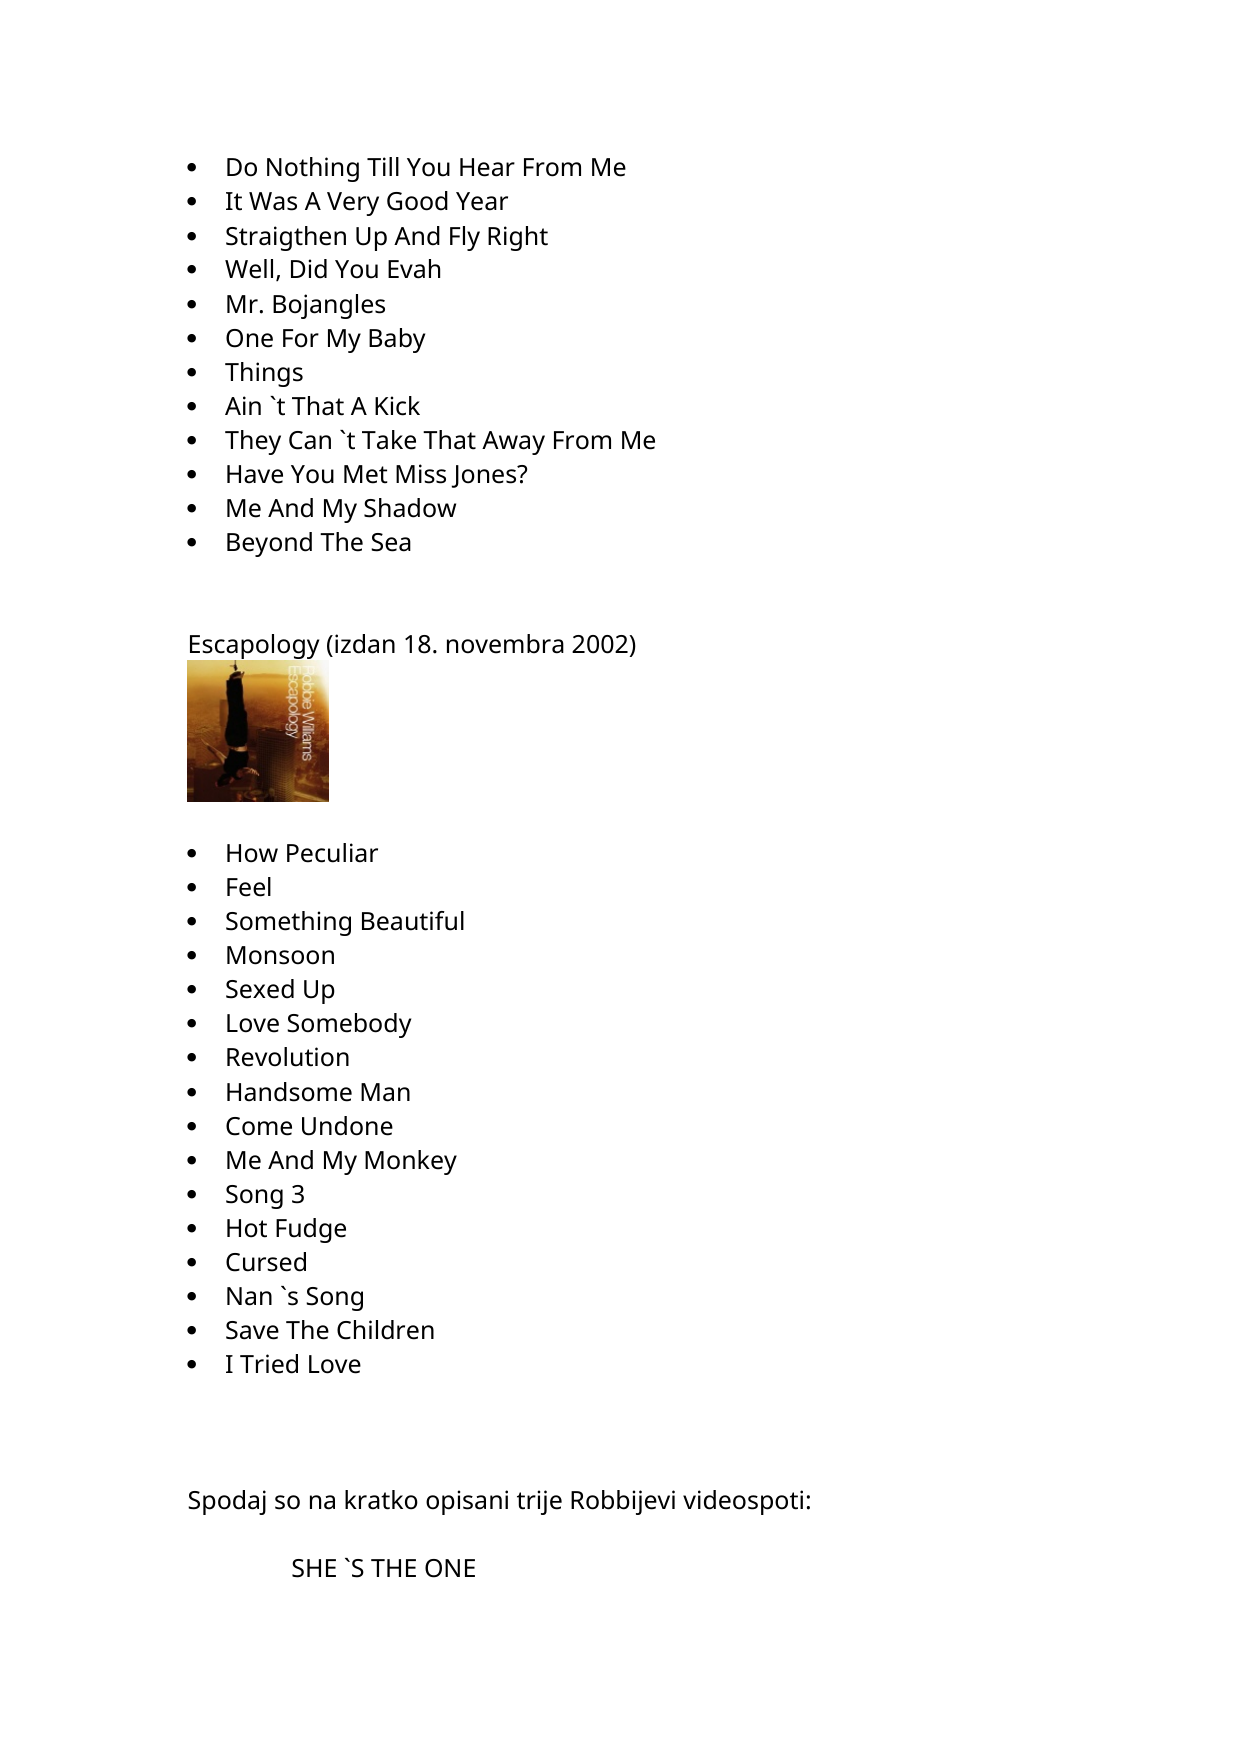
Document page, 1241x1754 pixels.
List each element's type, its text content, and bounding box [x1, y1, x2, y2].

list They Can `t Take That Away From Me [187, 422, 1053, 457]
list Ain `t That A Kick [187, 388, 1053, 422]
list I Tried Love [187, 1347, 1053, 1381]
list Handsome Man [187, 1074, 1053, 1108]
list Have You Met Miss Jones? [187, 457, 1053, 491]
list One For My Baby [187, 320, 1053, 354]
list Song 3 [187, 1176, 1053, 1210]
picture [187, 660, 329, 802]
text Spodaj so na kratko opisani trije Robbijevi videospoti: [187, 1483, 1053, 1517]
list Me And My Monkey [187, 1142, 1053, 1176]
list How Peculiar [187, 836, 1053, 870]
list Me And My Shadow [187, 491, 1053, 525]
list Save The Children [187, 1313, 1053, 1347]
list Well, Did You Evah [187, 252, 1053, 286]
list Monsoon [187, 938, 1053, 972]
list Sexed Up [187, 972, 1053, 1006]
list Beyond The Sea [187, 525, 1053, 559]
list Nan `s Song [187, 1278, 1053, 1313]
list Do Nothing Till You Hear From Me [187, 150, 1053, 184]
list Love Somebody [187, 1006, 1053, 1040]
list Hot Fudge [187, 1210, 1053, 1244]
list Feel [187, 870, 1053, 904]
list Straigthen Up And Fly Right [187, 218, 1053, 252]
list Come Undone [187, 1108, 1053, 1142]
text Escapology (izdan 18. novembra 2002) [187, 627, 1053, 661]
list It Was A Very Good Year [187, 184, 1053, 218]
text SHE `S THE ONE [187, 1551, 1053, 1585]
list Things [187, 354, 1053, 388]
list Something Beautiful [187, 904, 1053, 938]
list Cursed [187, 1244, 1053, 1278]
list Revolution [187, 1040, 1053, 1074]
list Mr. Bojangles [187, 286, 1053, 320]
